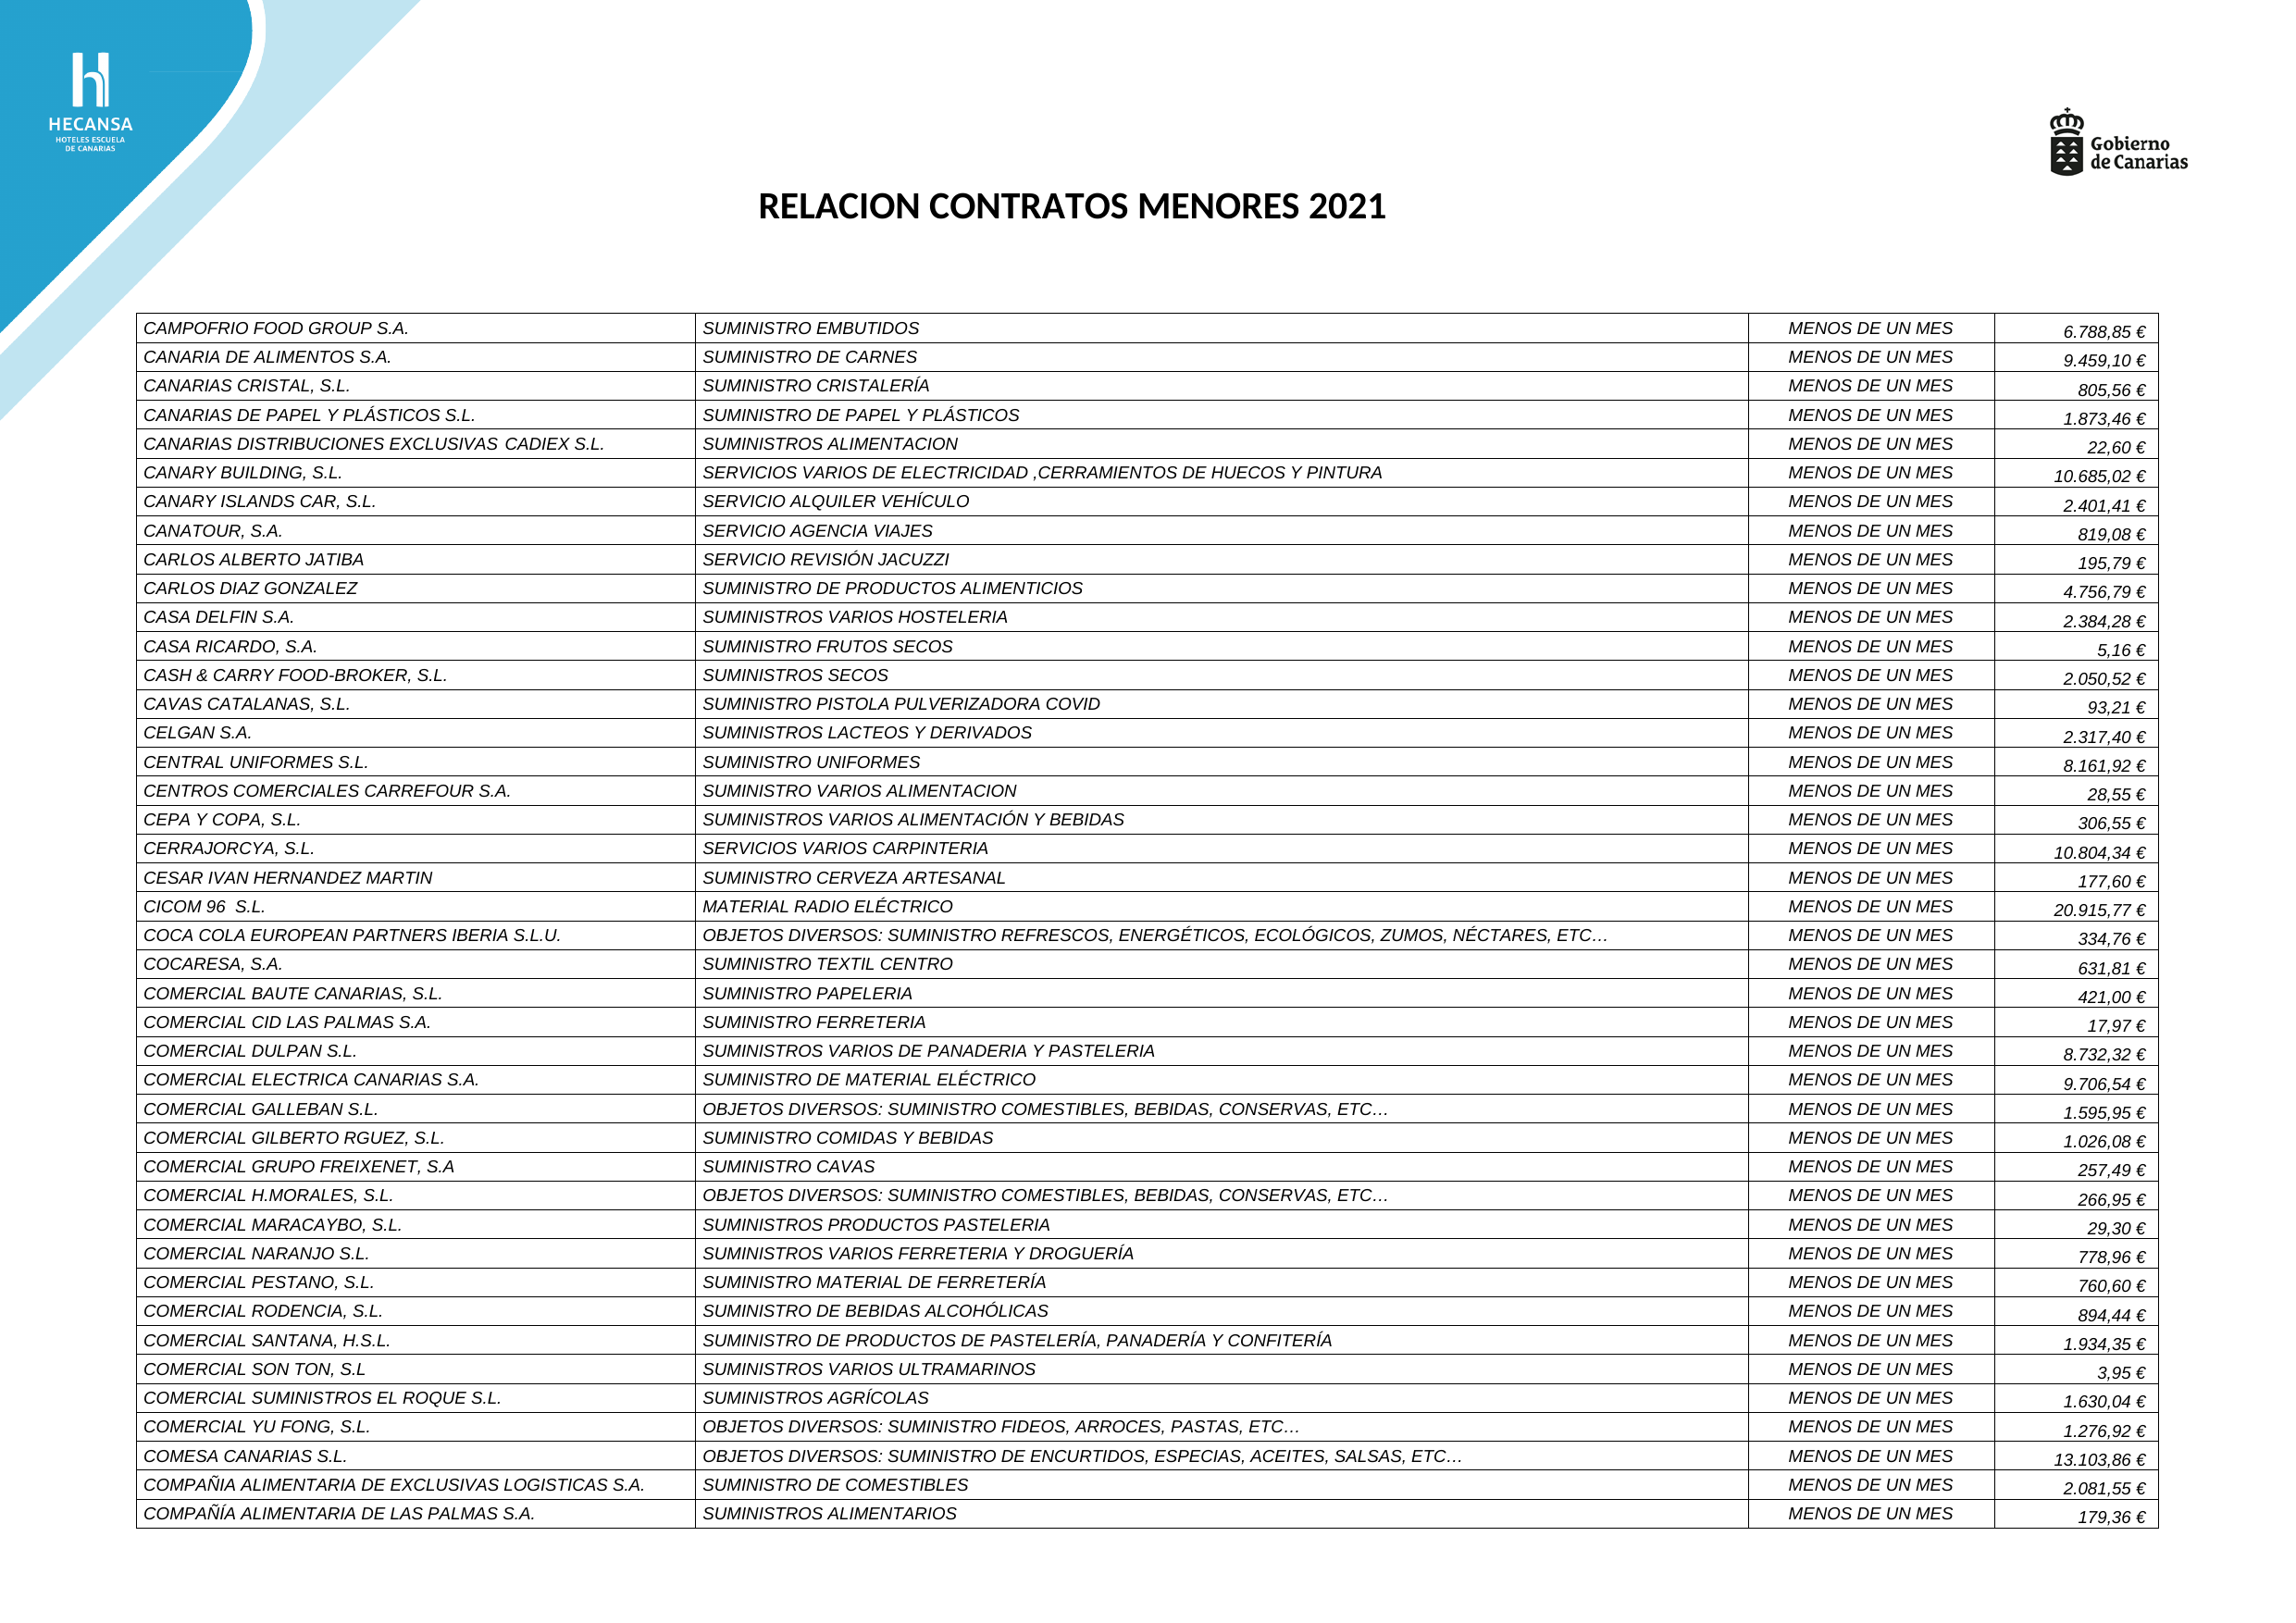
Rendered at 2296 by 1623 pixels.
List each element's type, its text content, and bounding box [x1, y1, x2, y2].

table_cell 778,96 € [1995, 1239, 2158, 1267]
table_cell COMERCIAL MARACAYBO, S.L. [137, 1210, 695, 1238]
table_cell MENOS DE UN MES [1749, 1066, 1994, 1094]
table_cell SUMINISTRO MATERIAL DE FERRETERÍA [696, 1269, 1748, 1296]
table_cell COMERCIAL PESTANO, S.L. [137, 1269, 695, 1296]
table_cell MENOS DE UN MES [1749, 776, 1994, 804]
table_cell CARLOS ALBERTO JATIBA [137, 545, 695, 573]
table_cell MENOS DE UN MES [1749, 1210, 1994, 1238]
table_cell 1.595,95 € [1995, 1095, 2158, 1122]
table_cell SUMINISTRO PAPELERIA [696, 979, 1748, 1007]
table_cell 28,55 € [1995, 776, 2158, 804]
table_cell MENOS DE UN MES [1749, 1297, 1994, 1325]
table_cell OBJETOS DIVERSOS: SUMINISTRO DE ENCURTIDOS, ESPECIAS, ACEITES, SALSAS, ETC… [696, 1442, 1748, 1469]
table_cell SUMINISTROS LACTEOS Y DERIVADOS [696, 719, 1748, 747]
table_cell OBJETOS DIVERSOS: SUMINISTRO FIDEOS, ARROCES, PASTAS, ETC… [696, 1413, 1748, 1441]
table_cell MENOS DE UN MES [1749, 372, 1994, 400]
table_cell MENOS DE UN MES [1749, 545, 1994, 573]
table_cell SUMINISTRO CAVAS [696, 1153, 1748, 1181]
table_cell COMERCIAL GILBERTO RGUEZ, S.L. [137, 1123, 695, 1151]
table_cell 10.685,02 € [1995, 459, 2158, 487]
table_cell 819,08 € [1995, 516, 2158, 544]
table_cell 1.276,92 € [1995, 1413, 2158, 1441]
table_cell MENOS DE UN MES [1749, 806, 1994, 834]
table_cell 195,79 € [1995, 545, 2158, 573]
table_cell CARLOS DIAZ GONZALEZ [137, 575, 695, 602]
table_cell COMERCIAL SUMINISTROS EL ROQUE S.L. [137, 1384, 695, 1412]
table_cell 93,21 € [1995, 690, 2158, 718]
table_cell MENOS DE UN MES [1749, 632, 1994, 660]
table_cell CAVAS CATALANAS, S.L. [137, 690, 695, 718]
table_cell 10.804,34 € [1995, 835, 2158, 862]
table_cell COMERCIAL YU FONG, S.L. [137, 1413, 695, 1441]
table_cell CERRAJORCYA, S.L. [137, 835, 695, 862]
table_cell MENOS DE UN MES [1749, 314, 1994, 341]
table_cell COMERCIAL H.MORALES, S.L. [137, 1182, 695, 1209]
table_cell SUMINISTROS PRODUCTOS PASTELERIA [696, 1210, 1748, 1238]
table_cell CICOM 96 S.L. [137, 892, 695, 920]
table_cell CANARY ISLANDS CAR, S.L. [137, 488, 695, 515]
table_cell CANARIAS CRISTAL, S.L. [137, 372, 695, 400]
table_cell 22,60 € [1995, 429, 2158, 457]
table_cell SUMINISTRO DE BEBIDAS ALCOHÓLICAS [696, 1297, 1748, 1325]
table_cell OBJETOS DIVERSOS: SUMINISTRO COMESTIBLES, BEBIDAS, CONSERVAS, ETC… [696, 1095, 1748, 1122]
table_cell SERVICIOS VARIOS DE ELECTRICIDAD ,CERRAMIENTOS DE HUECOS Y PINTURA [696, 459, 1748, 487]
table_cell MENOS DE UN MES [1749, 1008, 1994, 1035]
table_cell 8.161,92 € [1995, 748, 2158, 775]
table_cell 631,81 € [1995, 950, 2158, 978]
table_cell SUMINISTRO FERRETERIA [696, 1008, 1748, 1035]
table_cell 17,97 € [1995, 1008, 2158, 1035]
table_cell 177,60 € [1995, 863, 2158, 891]
table_cell 6.788,85 € [1995, 314, 2158, 341]
table_cell CESAR IVAN HERNANDEZ MARTIN [137, 863, 695, 891]
table_cell 805,56 € [1995, 372, 2158, 400]
table_cell SUMINISTRO DE PAPEL Y PLÁSTICOS [696, 401, 1748, 428]
table_cell MENOS DE UN MES [1749, 835, 1994, 862]
table_cell CANARY BUILDING, S.L. [137, 459, 695, 487]
table_cell MENOS DE UN MES [1749, 1239, 1994, 1267]
table_cell SUMINISTRO TEXTIL CENTRO [696, 950, 1748, 978]
table_cell COCA COLA EUROPEAN PARTNERS IBERIA S.L.U. [137, 922, 695, 949]
table_cell SUMINISTROS VARIOS DE PANADERIA Y PASTELERIA [696, 1037, 1748, 1065]
table_cell 13.103,86 € [1995, 1442, 2158, 1469]
table_cell MENOS DE UN MES [1749, 1095, 1994, 1122]
table_cell CELGAN S.A. [137, 719, 695, 747]
table_cell SUMINISTRO DE MATERIAL ELÉCTRICO [696, 1066, 1748, 1094]
table_cell 266,95 € [1995, 1182, 2158, 1209]
table_cell 9.706,54 € [1995, 1066, 2158, 1094]
table_cell SUMINISTRO CERVEZA ARTESANAL [696, 863, 1748, 891]
table_cell SERVICIOS VARIOS CARPINTERIA [696, 835, 1748, 862]
table_cell 421,00 € [1995, 979, 2158, 1007]
table_cell 760,60 € [1995, 1269, 2158, 1296]
table_cell SUMINISTRO DE CARNES [696, 343, 1748, 371]
table_cell CANARIAS DE PAPEL Y PLÁSTICOS S.L. [137, 401, 695, 428]
table_cell SUMINISTROS SECOS [696, 661, 1748, 688]
table_cell MENOS DE UN MES [1749, 1470, 1994, 1498]
table_cell MENOS DE UN MES [1749, 863, 1994, 891]
table_cell MENOS DE UN MES [1749, 1123, 1994, 1151]
table_cell 29,30 € [1995, 1210, 2158, 1238]
table_cell MENOS DE UN MES [1749, 1182, 1994, 1209]
table_cell COMERCIAL BAUTE CANARIAS, S.L. [137, 979, 695, 1007]
table_cell SUMINISTROS VARIOS ULTRAMARINOS [696, 1355, 1748, 1382]
table_cell MENOS DE UN MES [1749, 1500, 1994, 1528]
table_cell CENTRAL UNIFORMES S.L. [137, 748, 695, 775]
table_cell 9.459,10 € [1995, 343, 2158, 371]
table_cell SUMINISTROS ALIMENTACION [696, 429, 1748, 457]
table_cell SUMINISTRO DE COMESTIBLES [696, 1470, 1748, 1498]
table_cell 4.756,79 € [1995, 575, 2158, 602]
table_cell SUMINISTROS VARIOS HOSTELERIA [696, 603, 1748, 631]
table_cell 2.401,41 € [1995, 488, 2158, 515]
table_cell 2.317,40 € [1995, 719, 2158, 747]
table_cell 179,36 € [1995, 1500, 2158, 1528]
table_cell MENOS DE UN MES [1749, 1037, 1994, 1065]
table_cell 2.081,55 € [1995, 1470, 2158, 1498]
table_cell SERVICIO REVISIÓN JACUZZI [696, 545, 1748, 573]
table_cell COMPAÑÍA ALIMENTARIA DE LAS PALMAS S.A. [137, 1500, 695, 1528]
table_cell SERVICIO ALQUILER VEHÍCULO [696, 488, 1748, 515]
table_cell MENOS DE UN MES [1749, 719, 1994, 747]
table_cell MATERIAL RADIO ELÉCTRICO [696, 892, 1748, 920]
table_cell 5,16 € [1995, 632, 2158, 660]
table_cell MENOS DE UN MES [1749, 1413, 1994, 1441]
table_cell COMERCIAL DULPAN S.L. [137, 1037, 695, 1065]
table_cell MENOS DE UN MES [1749, 661, 1994, 688]
table_cell CEPA Y COPA, S.L. [137, 806, 695, 834]
table_cell MENOS DE UN MES [1749, 343, 1994, 371]
table_cell MENOS DE UN MES [1749, 488, 1994, 515]
table_cell SUMINISTROS VARIOS ALIMENTACIÓN Y BEBIDAS [696, 806, 1748, 834]
table_cell COMERCIAL ELECTRICA CANARIAS S.A. [137, 1066, 695, 1094]
table_cell 1.630,04 € [1995, 1384, 2158, 1412]
table_cell COMERCIAL CID LAS PALMAS S.A. [137, 1008, 695, 1035]
table_cell MENOS DE UN MES [1749, 429, 1994, 457]
table_cell MENOS DE UN MES [1749, 922, 1994, 949]
table_cell COMERCIAL GRUPO FREIXENET, S.A [137, 1153, 695, 1181]
table_cell COMPAÑIA ALIMENTARIA DE EXCLUSIVAS LOGISTICAS S.A. [137, 1470, 695, 1498]
table_cell MENOS DE UN MES [1749, 516, 1994, 544]
table_cell CASA DELFIN S.A. [137, 603, 695, 631]
table_cell MENOS DE UN MES [1749, 748, 1994, 775]
table_cell SUMINISTRO FRUTOS SECOS [696, 632, 1748, 660]
table_cell SUMINISTROS AGRÍCOLAS [696, 1384, 1748, 1412]
table_cell 1.026,08 € [1995, 1123, 2158, 1151]
table_cell MENOS DE UN MES [1749, 950, 1994, 978]
table_cell 257,49 € [1995, 1153, 2158, 1181]
table_cell MENOS DE UN MES [1749, 1384, 1994, 1412]
table_cell MENOS DE UN MES [1749, 1326, 1994, 1354]
table_cell SUMINISTRO PISTOLA PULVERIZADORA COVID [696, 690, 1748, 718]
table_cell CASH & CARRY FOOD-BROKER, S.L. [137, 661, 695, 688]
table_cell MENOS DE UN MES [1749, 1269, 1994, 1296]
table_cell 2.384,28 € [1995, 603, 2158, 631]
table_cell COMERCIAL SANTANA, H.S.L. [137, 1326, 695, 1354]
table_cell 1.873,46 € [1995, 401, 2158, 428]
table_cell 1.934,35 € [1995, 1326, 2158, 1354]
table_cell MENOS DE UN MES [1749, 1153, 1994, 1181]
table_cell SUMINISTRO UNIFORMES [696, 748, 1748, 775]
table_cell COMERCIAL SON TON, S.L [137, 1355, 695, 1382]
table_cell 334,76 € [1995, 922, 2158, 949]
table_cell 20.915,77 € [1995, 892, 2158, 920]
table_cell MENOS DE UN MES [1749, 401, 1994, 428]
table_cell MENOS DE UN MES [1749, 1355, 1994, 1382]
table_cell CANATOUR, S.A. [137, 516, 695, 544]
table_cell MENOS DE UN MES [1749, 979, 1994, 1007]
table_cell COMERCIAL RODENCIA, S.L. [137, 1297, 695, 1325]
table_cell OBJETOS DIVERSOS: SUMINISTRO COMESTIBLES, BEBIDAS, CONSERVAS, ETC… [696, 1182, 1748, 1209]
table_cell SERVICIO AGENCIA VIAJES [696, 516, 1748, 544]
table_cell MENOS DE UN MES [1749, 690, 1994, 718]
table_cell OBJETOS DIVERSOS: SUMINISTRO REFRESCOS, ENERGÉTICOS, ECOLÓGICOS, ZUMOS, NÉCTARES, ETC… [696, 922, 1748, 949]
table_cell CASA RICARDO, S.A. [137, 632, 695, 660]
table_cell 894,44 € [1995, 1297, 2158, 1325]
table_cell SUMINISTRO DE PRODUCTOS ALIMENTICIOS [696, 575, 1748, 602]
table_cell 2.050,52 € [1995, 661, 2158, 688]
table_cell MENOS DE UN MES [1749, 459, 1994, 487]
table_cell COMESA CANARIAS S.L. [137, 1442, 695, 1469]
table_cell MENOS DE UN MES [1749, 892, 1994, 920]
table_cell 306,55 € [1995, 806, 2158, 834]
table_cell SUMINISTROS ALIMENTARIOS [696, 1500, 1748, 1528]
table_cell SUMINISTRO VARIOS ALIMENTACION [696, 776, 1748, 804]
table_cell MENOS DE UN MES [1749, 575, 1994, 602]
table_cell SUMINISTRO DE PRODUCTOS DE PASTELERÍA, PANADERÍA Y CONFITERÍA [696, 1326, 1748, 1354]
table_cell CANARIA DE ALIMENTOS S.A. [137, 343, 695, 371]
table_cell SUMINISTROS VARIOS FERRETERIA Y DROGUERÍA [696, 1239, 1748, 1267]
table_cell CAMPOFRIO FOOD GROUP S.A. [137, 314, 695, 341]
table_cell COCARESA, S.A. [137, 950, 695, 978]
table_cell MENOS DE UN MES [1749, 1442, 1994, 1469]
table_cell 3,95 € [1995, 1355, 2158, 1382]
table_cell MENOS DE UN MES [1749, 603, 1994, 631]
table_cell SUMINISTRO CRISTALERÍA [696, 372, 1748, 400]
table_cell COMERCIAL GALLEBAN S.L. [137, 1095, 695, 1122]
table_cell COMERCIAL NARANJO S.L. [137, 1239, 695, 1267]
table_cell 8.732,32 € [1995, 1037, 2158, 1065]
table_cell CANARIAS DISTRIBUCIONES EXCLUSIVAS CADIEX S.L. [137, 429, 695, 457]
table_cell SUMINISTRO EMBUTIDOS [696, 314, 1748, 341]
table_cell CENTROS COMERCIALES CARREFOUR S.A. [137, 776, 695, 804]
table_cell SUMINISTRO COMIDAS Y BEBIDAS [696, 1123, 1748, 1151]
